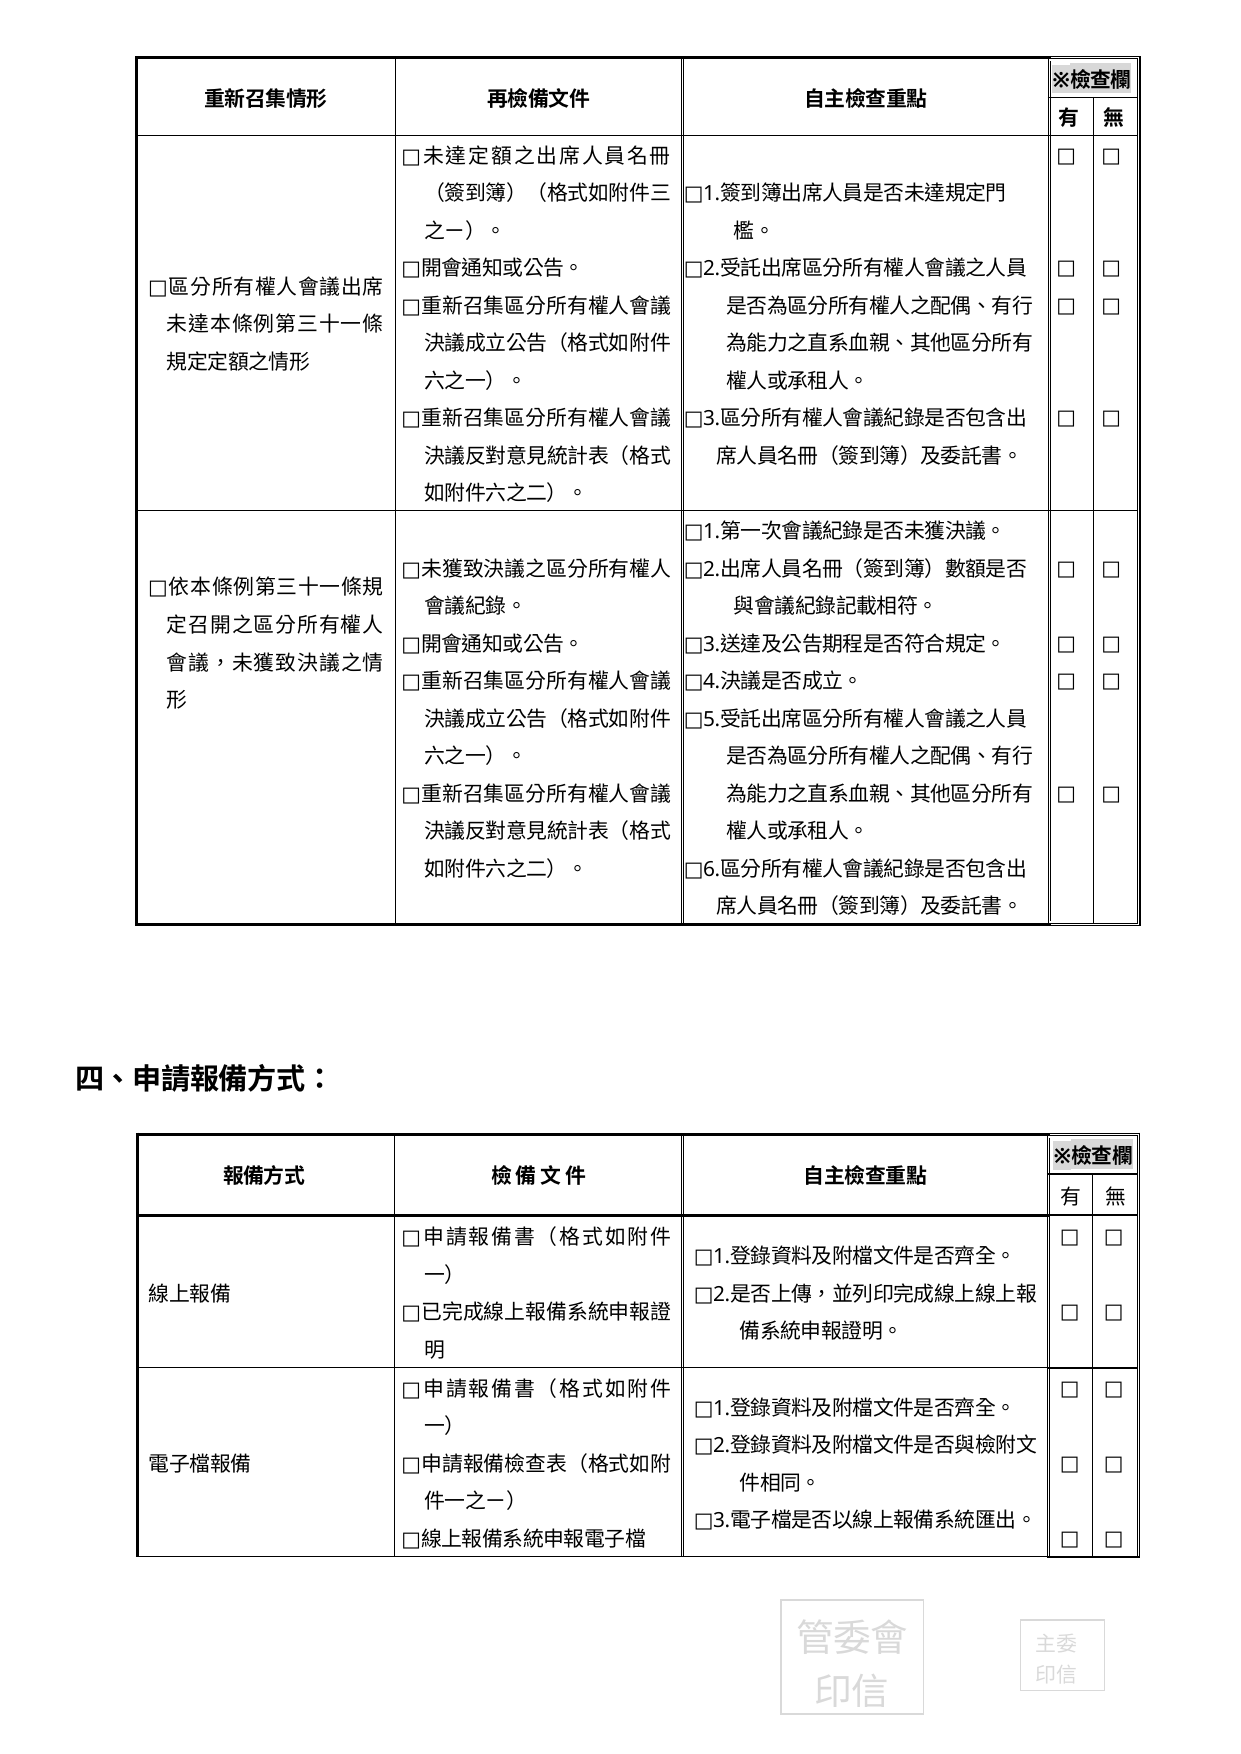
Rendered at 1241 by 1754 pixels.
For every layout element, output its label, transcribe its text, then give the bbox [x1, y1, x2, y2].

table_cell □依本條例第三十一條規定召開之區分所有權人會議，未獲致決議之情形 [138, 511, 395, 923]
table_cell □申請報備書（格式如附件一） □申請報備檢查表（格式如附件一之ㄧ） □線上報備系統申報電子檔 [395, 1368, 681, 1556]
table_header 自主檢查重點 [684, 59, 1048, 135]
table_header ※檢查欄 [1049, 59, 1137, 97]
table_cell □ □ [1050, 1216, 1092, 1367]
table_cell □1.登錄資料及附檔文件是否齊全。 □2.登錄資料及附檔文件是否與檢附文件相同。 □3.電子檔是否以線上報備系統匯出。 [684, 1368, 1047, 1556]
table_cell 電子檔報備 [139, 1368, 394, 1556]
table_header 自主檢查重點 [684, 1136, 1047, 1214]
table_cell □ □ □ □ [1049, 511, 1093, 923]
table_cell □ □ □ □ [1051, 136, 1093, 510]
table_cell □1.登錄資料及附檔文件是否齊全。 □2.是否上傳，並列印完成線上線上報備系統申報證明。 [684, 1217, 1047, 1367]
table_header 重新召集情形 [138, 59, 395, 135]
table_header 報備方式 [139, 1136, 394, 1214]
table_cell 無 [1093, 1175, 1137, 1214]
table_cell □1.簽到簿出席人員是否未達規定門檻。 □2.受託出席區分所有權人會議之人員是否為區分所有權人之配偶、有行為能力之直系血親、其他區分所有權人或承租人。 □3.區分所有權人會議紀錄是否包含出席人員名冊（簽到簿）及委託書。 [684, 136, 1048, 510]
table_cell 有 [1051, 98, 1093, 135]
table_cell □ □ [1093, 1216, 1137, 1367]
table_cell 無 [1094, 98, 1137, 135]
table_cell □ □ □ [1093, 1369, 1137, 1556]
table_header ※檢查欄 [1048, 1136, 1137, 1173]
table_cell □申請報備書（格式如附件一） □已完成線上報備系統申報證明 [395, 1217, 681, 1367]
table_cell □1.第一次會議紀錄是否未獲決議。 □2.出席人員名冊（簽到簿）數額是否與會議紀錄記載相符。 □3.送達及公告期程是否符合規定。 □4.決議是否成立。 □5.受託出席區分所有權人會議之人員是否為區分所有權人之配偶、有行為能力之直系血親、其他區分所有權人或承租人。 □6.區分所有權人會議紀錄是否包含出席人員名冊（簽到簿）及委託書。 [684, 511, 1048, 923]
table_cell 有 [1050, 1175, 1092, 1214]
text 四、申請報備方式： [75, 1039, 1192, 1114]
table_cell □未達定額之出席人員名冊（簽到簿）（格式如附件三之ㄧ）。 □開會通知或公告。 □重新召集區分所有權人會議決議成立公告（格式如附件六之一）。 □重新召集區分所有權人會議決議反對意見統計表（格式如附件六之二）。 [396, 136, 681, 510]
table_cell □區分所有權人會議出席未達本條例第三十一條規定定額之情形 [138, 136, 395, 510]
table_cell □ □ □ □ [1094, 136, 1137, 510]
table_cell □ □ □ [1050, 1369, 1092, 1556]
table_header 檢 備 文 件 [395, 1136, 681, 1214]
table_cell 線上報備 [139, 1217, 394, 1367]
table_header 再檢備文件 [396, 59, 681, 135]
table_cell □未獲致決議之區分所有權人會議紀錄。 □開會通知或公告。 □重新召集區分所有權人會議決議成立公告（格式如附件六之一）。 □重新召集區分所有權人會議決議反對意見統計表（格式如附件六之二）。 [396, 511, 681, 923]
table_cell □ □ □ □ [1094, 511, 1137, 923]
